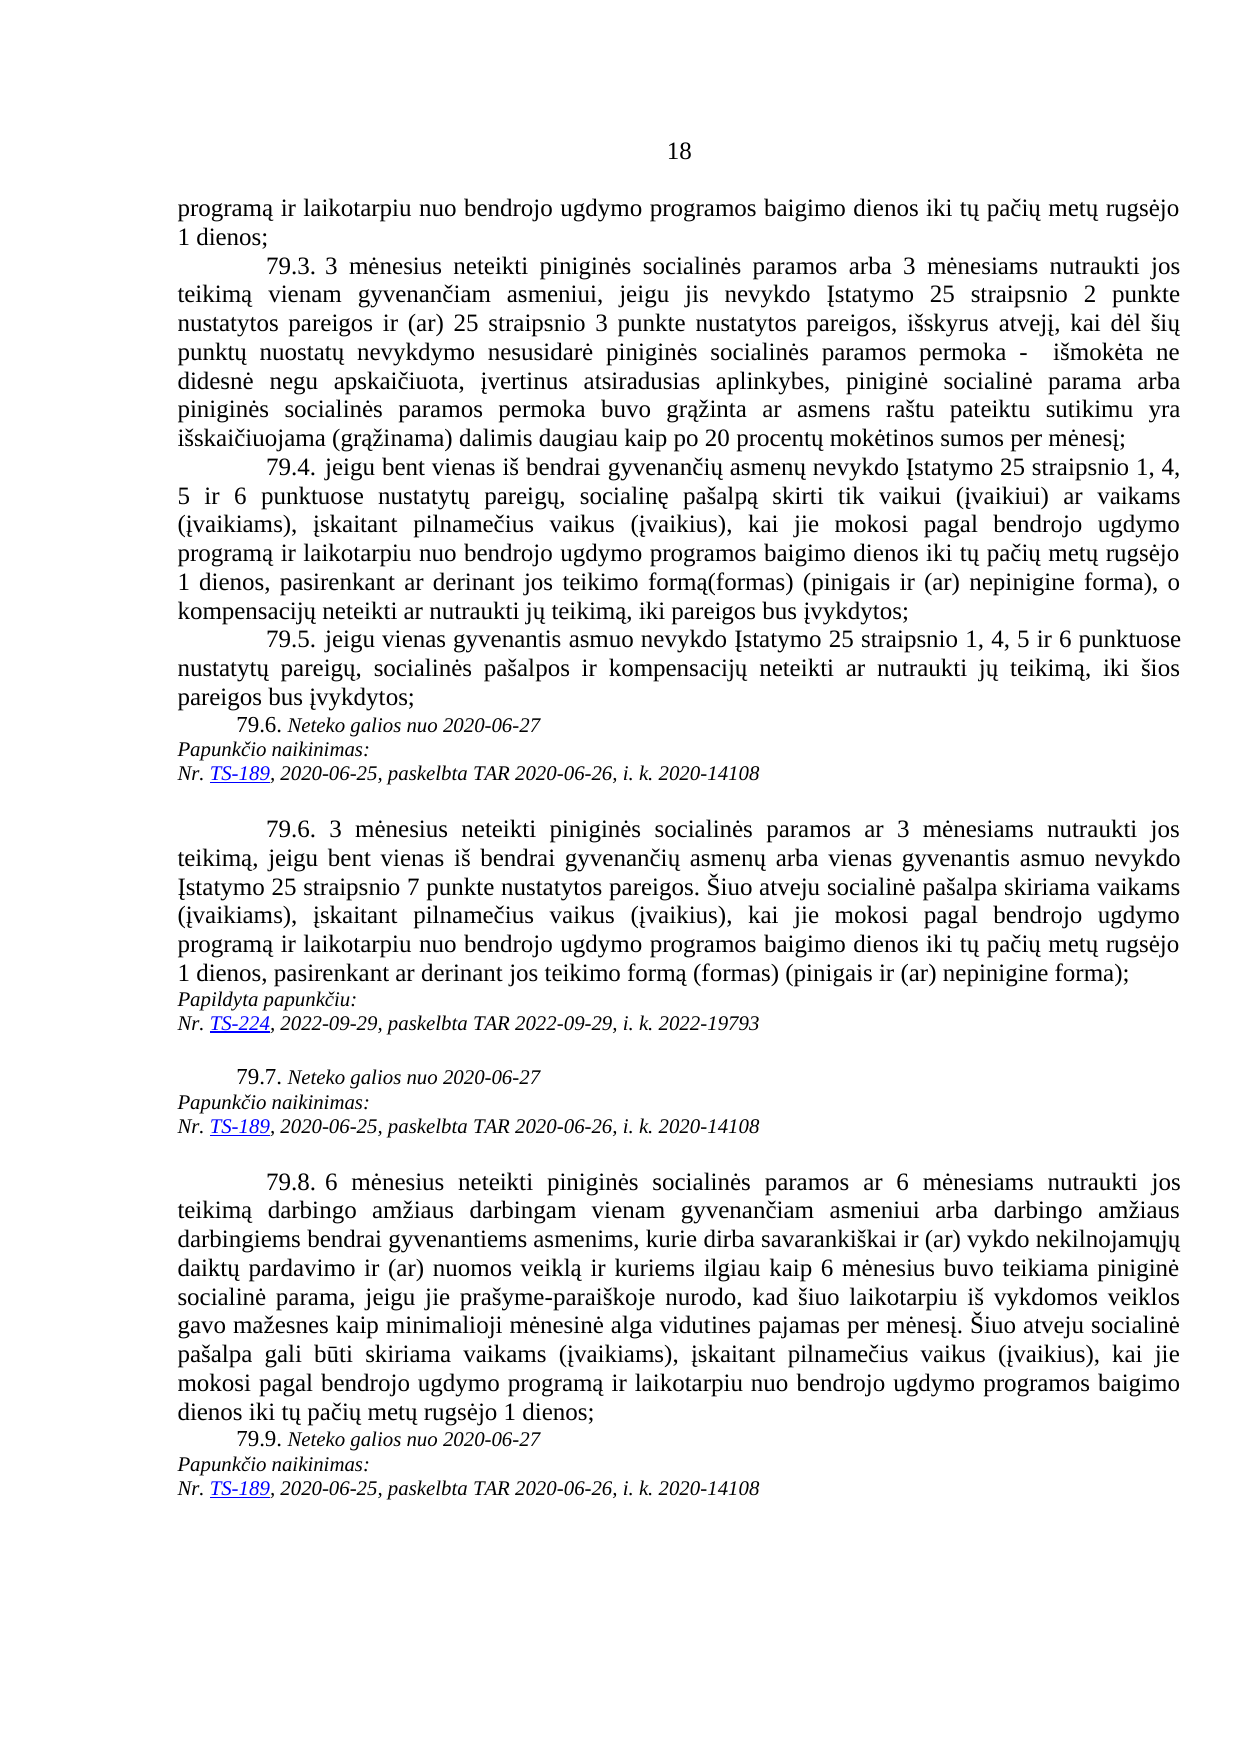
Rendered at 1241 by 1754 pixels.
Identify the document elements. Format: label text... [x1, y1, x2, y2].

text programą ir laikotarpiu nuo bendrojo ugdymo programos baigimo dienos iki tų pačių metų rugsėjo 1 dienos; [177, 193, 1181, 251]
text 79.3. 3 mėnesius neteikti piniginės socialinės paramos arba 3 mėnesiams nutraukti jos teikimą vienam gyvenančiam asmeniui, jeigu jis nevykdo Įstatymo 25 straipsnio 2 punkte nustatytos pareigos ir (ar) 25 straipsnio 3 punkte nustatytos pareigos, išskyrus atvejį, kai dėl šių punktų nuostatų nevykdymo nesusidarė piniginės socialinės paramos permoka - išmokėta ne didesnė negu apskaičiuota, įvertinus atsiradusias aplinkybes, piniginė socialinė parama arba piniginės socialinės paramos permoka buvo grąžinta ar asmens raštu pateiktu sutikimu yra išskaičiuojama (grąžinama) dalimis daugiau kaip po 20 procentų mokėtinos sumos per mėnesį; [177, 251, 1181, 452]
text 79.9. Neteko galios nuo 2020-06-27 [177, 1425, 1181, 1452]
text 79.5. jeigu vienas gyvenantis asmuo nevykdo Įstatymo 25 straipsnio 1, 4, 5 ir 6 punktuose nustatytų pareigų, socialinės pašalpos ir kompensacijų neteikti ar nutraukti jų teikimą, iki šios pareigos bus įvykdytos; [177, 624, 1181, 711]
text Nr. TS-189, 2020-06-25, paskelbta TAR 2020-06-26, i. k. 2020-14108 [177, 1114, 1181, 1138]
text 79.4. jeigu bent vienas iš bendrai gyvenančių asmenų nevykdo Įstatymo 25 straipsnio 1, 4, 5 ir 6 punktuose nustatytų pareigų, socialinę pašalpą skirti tik vaikui (įvaikiui) ar vaikams (įvaikiams), įskaitant pilnamečius vaikus (įvaikius), kai jie mokosi pagal bendrojo ugdymo programą ir laikotarpiu nuo bendrojo ugdymo programos baigimo dienos iki tų pačių metų rugsėjo 1 dienos, pasirenkant ar derinant jos teikimo formą(formas) (pinigais ir (ar) nepinigine forma), o kompensacijų neteikti ar nutraukti jų teikimą, iki pareigos bus įvykdytos; [177, 452, 1181, 624]
text 79.6. Neteko galios nuo 2020-06-27 [177, 711, 1181, 737]
text Papunkčio naikinimas: [177, 737, 1181, 761]
text Nr. TS-224, 2022-09-29, paskelbta TAR 2022-09-29, i. k. 2022-19793 [177, 1011, 1181, 1035]
text Nr. TS-189, 2020-06-25, paskelbta TAR 2020-06-26, i. k. 2020-14108 [177, 761, 1181, 785]
text Papunkčio naikinimas: [177, 1452, 1181, 1476]
text Papunkčio naikinimas: [177, 1090, 1181, 1114]
text 79.8. 6 mėnesius neteikti piniginės socialinės paramos ar 6 mėnesiams nutraukti jos teikimą darbingo amžiaus darbingam vienam gyvenančiam asmeniui arba darbingo amžiaus darbingiems bendrai gyvenantiems asmenims, kurie dirba savarankiškai ir (ar) vykdo nekilnojamųjų daiktų pardavimo ir (ar) nuomos veiklą ir kuriems ilgiau kaip 6 mėnesius buvo teikiama piniginė socialinė parama, jeigu jie prašyme-paraiškoje nurodo, kad šiuo laikotarpiu iš vykdomos veiklos gavo mažesnes kaip minimalioji mėnesinė alga vidutines pajamas per mėnesį. Šiuo atveju socialinė pašalpa gali būti skiriama vaikams (įvaikiams), įskaitant pilnamečius vaikus (įvaikius), kai jie mokosi pagal bendrojo ugdymo programą ir laikotarpiu nuo bendrojo ugdymo programos baigimo dienos iki tų pačių metų rugsėjo 1 dienos; [177, 1167, 1181, 1425]
text 79.7. Neteko galios nuo 2020-06-27 [177, 1063, 1181, 1090]
text Nr. TS-189, 2020-06-25, paskelbta TAR 2020-06-26, i. k. 2020-14108 [177, 1476, 1181, 1500]
text Papildyta papunkčiu: [177, 987, 1181, 1011]
text 79.6. 3 mėnesius neteikti piniginės socialinės paramos ar 3 mėnesiams nutraukti jos teikimą, jeigu bent vienas iš bendrai gyvenančių asmenų arba vienas gyvenantis asmuo nevykdo Įstatymo 25 straipsnio 7 punkte nustatytos pareigos. Šiuo atveju socialinė pašalpa skiriama vaikams (įvaikiams), įskaitant pilnamečius vaikus (įvaikius), kai jie mokosi pagal bendrojo ugdymo programą ir laikotarpiu nuo bendrojo ugdymo programos baigimo dienos iki tų pačių metų rugsėjo 1 dienos, pasirenkant ar derinant jos teikimo formą (formas) (pinigais ir (ar) nepinigine forma); [177, 814, 1181, 987]
